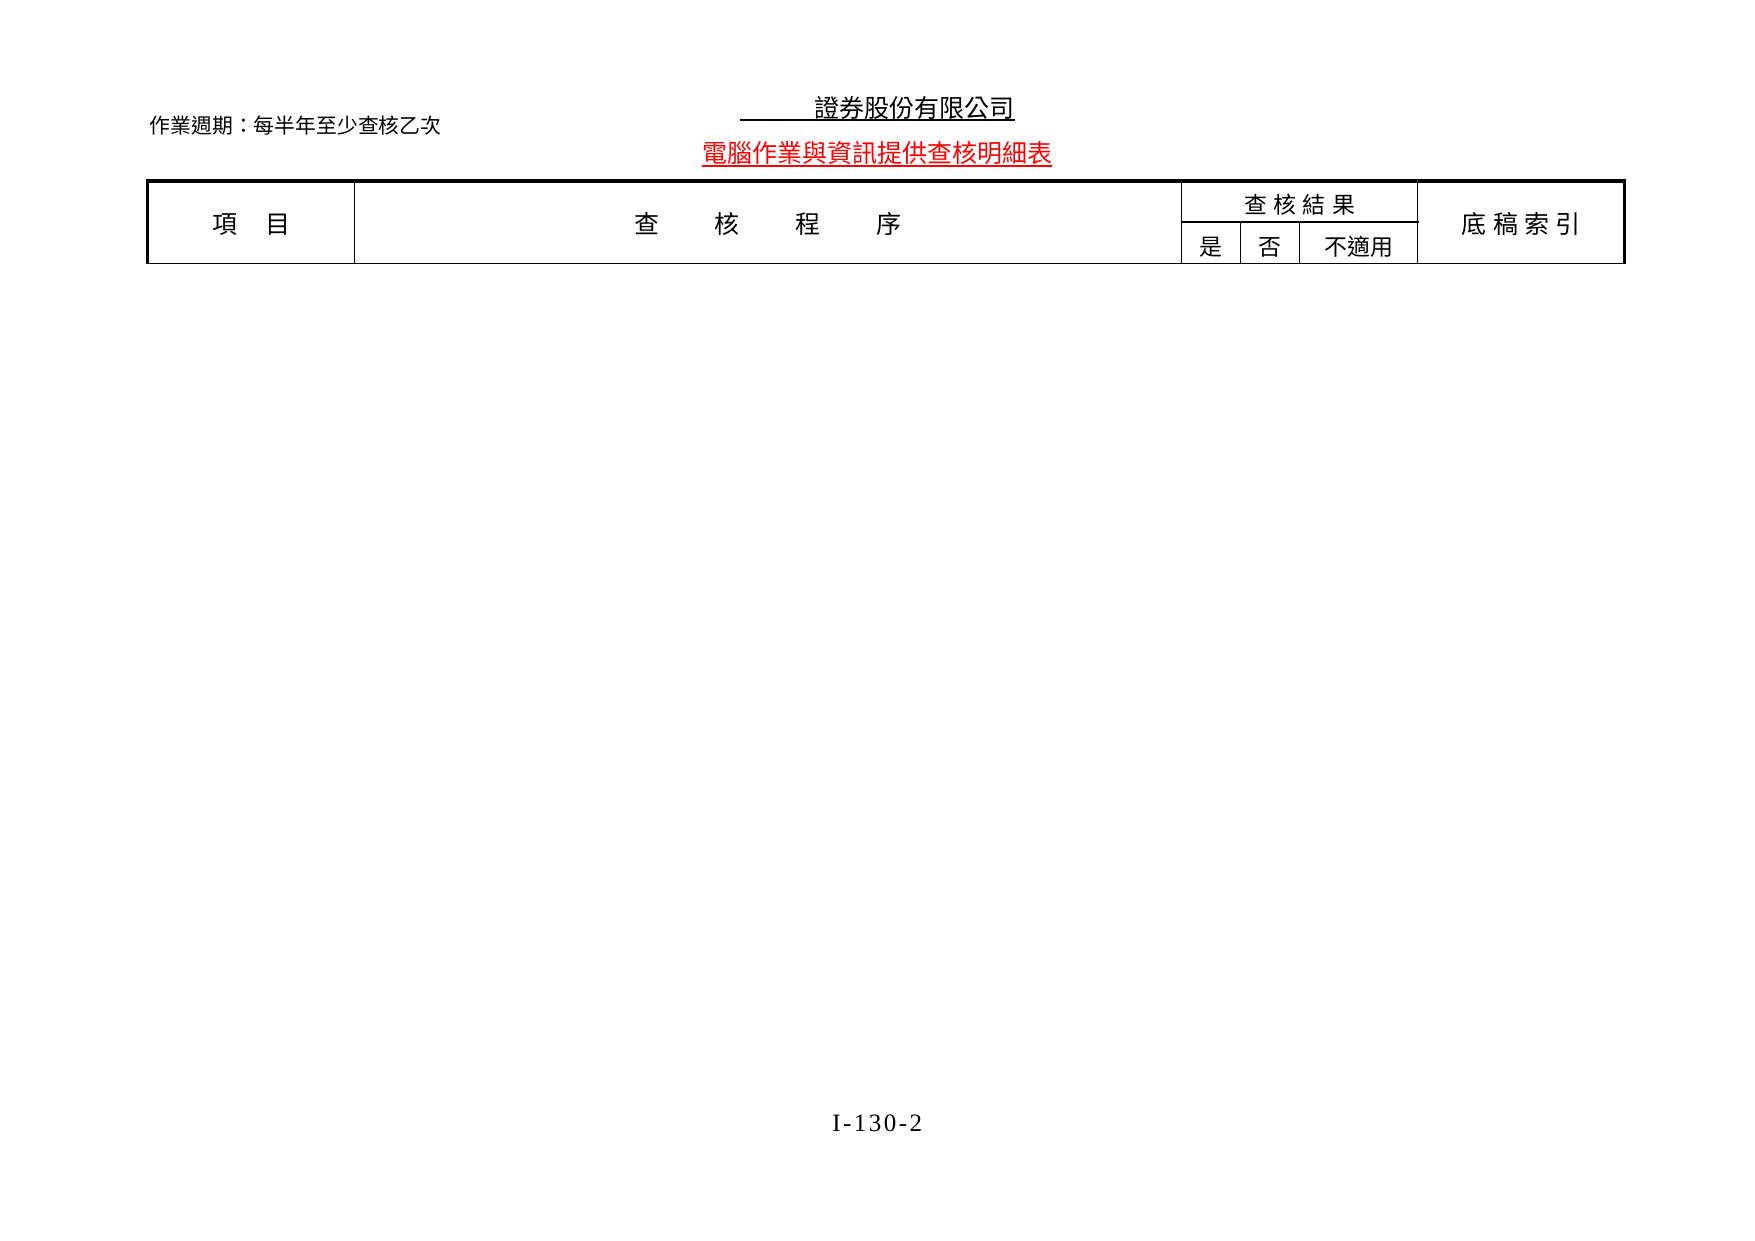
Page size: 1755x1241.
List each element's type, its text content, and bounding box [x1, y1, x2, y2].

table_cell 不適用 [1300, 223, 1417, 263]
table_header 查 核 程 序 [355, 183, 1181, 263]
text 證券股份有限公司 [148, 89, 1606, 125]
table_cell 是 [1182, 223, 1240, 263]
table_header 查核結果 [1182, 183, 1417, 221]
text 電腦作業與資訊提供查核明細表 [148, 134, 1606, 170]
table_header 底稿索引 [1418, 183, 1623, 263]
table_cell 否 [1241, 223, 1299, 263]
table_header 項 目 [149, 183, 354, 263]
